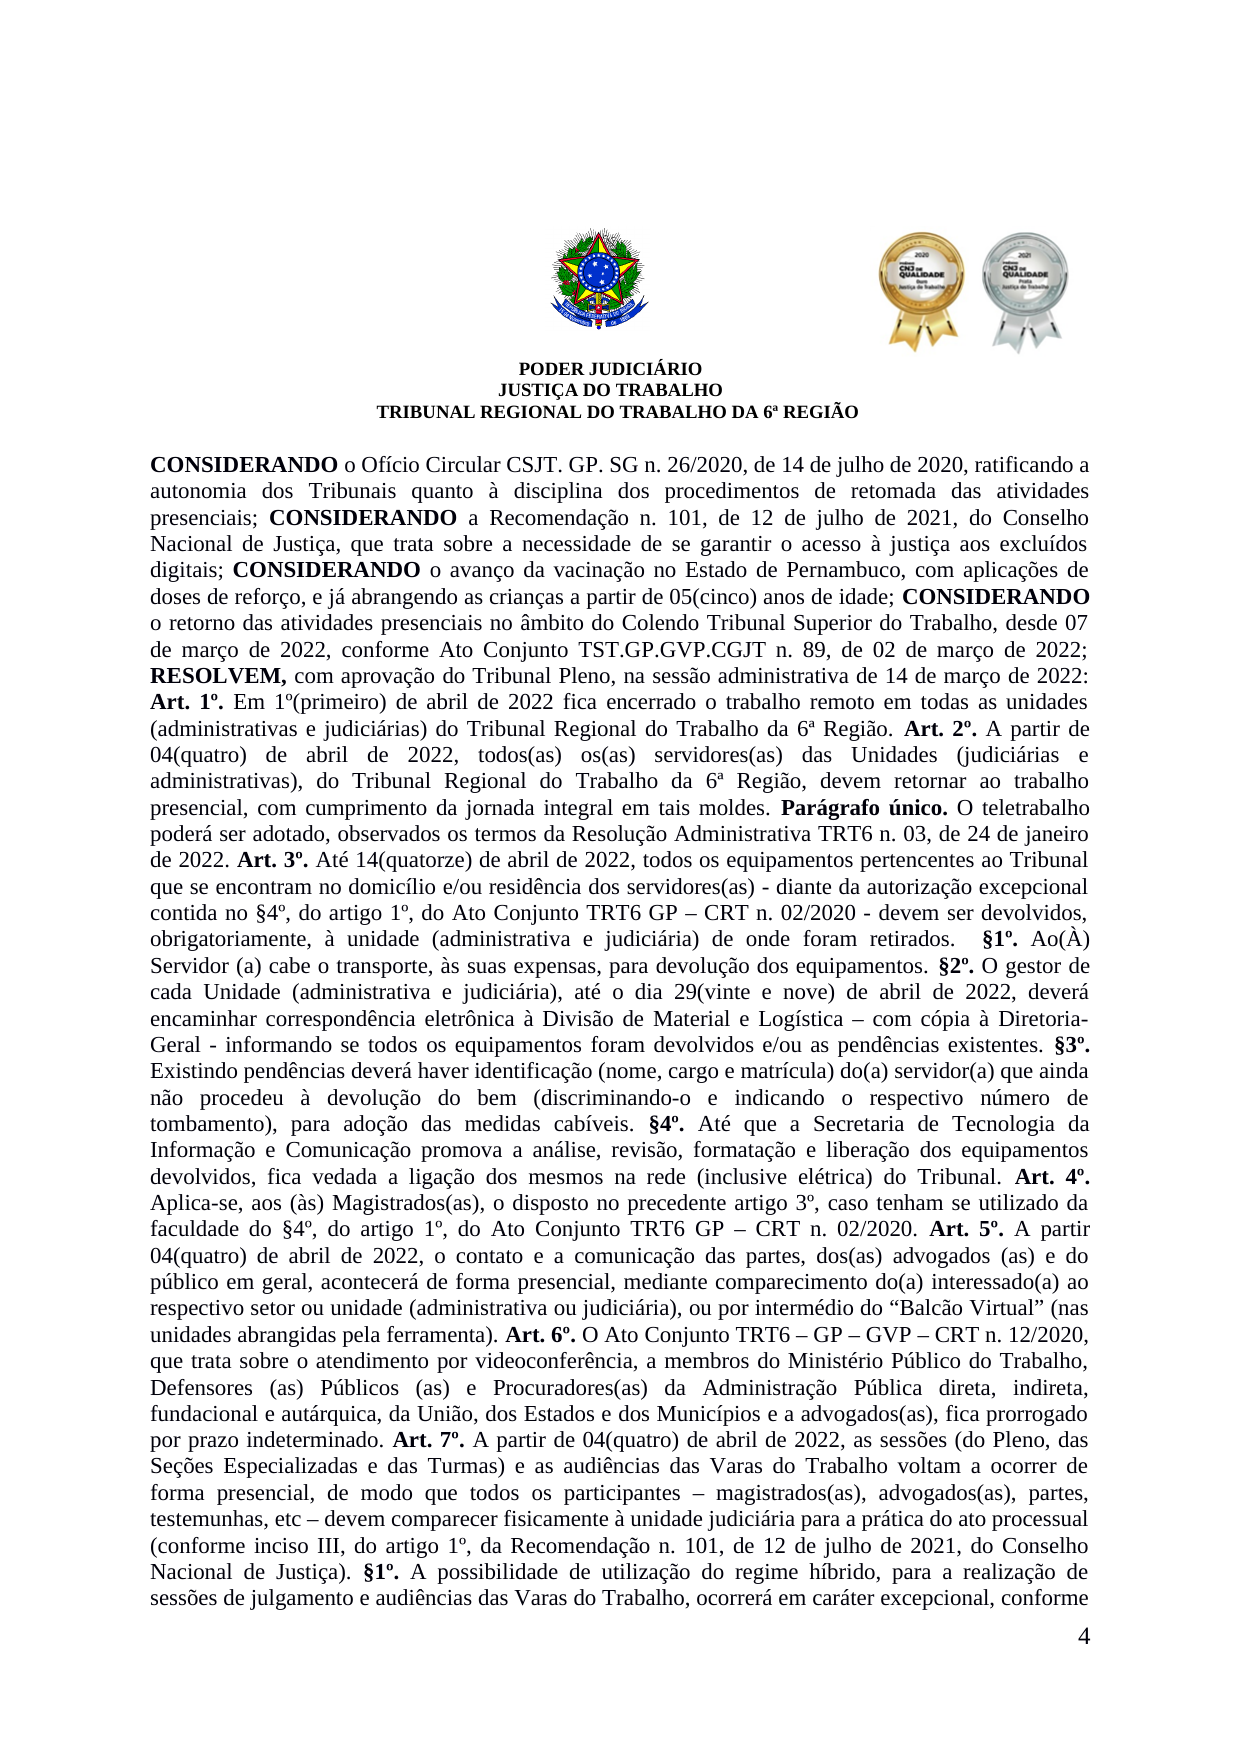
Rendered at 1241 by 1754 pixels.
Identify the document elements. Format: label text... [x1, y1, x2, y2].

text CONSIDERANDO o Ofício Circular CSJT. GP. SG n. 26/2020, de 14 de julho de 2020, ratificando a autonomia dos Tribunais quanto à disciplina dos procedimentos de retomada das atividades presenciais; CONSIDERANDO a Recomendação n. 101, de 12 de julho de 2021, do Conselho Nacional de Justiça, que trata sobre a necessidade de se garantir o acesso à justiça aos excluídos digitais; CONSIDERANDO o avanço da vacinação no Estado de Pernambuco, com aplicações de doses de reforço, e já abrangendo as crianças a partir de 05(cinco) anos de idade; CONSIDERANDO o retorno das atividades presenciais no âmbito do Colendo Tribunal Superior do Trabalho, desde 07 de março de 2022, conforme Ato Conjunto TST.GP.GVP.CGJT n. 89, de 02 de março de 2022; RESOLVEM, com aprovação do Tribunal Pleno, na sessão administrativa de 14 de março de 2022: Art. 1º. Em 1º(primeiro) de abril de 2022 fica encerrado o trabalho remoto em todas as unidades (administrativas e judiciárias) do Tribunal Regional do Trabalho da 6ª Região. Art. 2º. A partir de 04(quatro) de abril de 2022, todos(as) os(as) servidores(as) das Unidades (judiciárias e administrativas), do Tribunal Regional do Trabalho da 6ª Região, devem retornar ao trabalho presencial, com cumprimento da jornada integral em tais moldes. Parágrafo único. O teletrabalho poderá ser adotado, observados os termos da Resolução Administrativa TRT6 n. 03, de 24 de janeiro de 2022. Art. 3º. Até 14(quatorze) de abril de 2022, todos os equipamentos pertencentes ao Tribunal que se encontram no domicílio e/ou residência dos servidores(as) - diante da autorização excepcional contida no §4º, do artigo 1º, do Ato Conjunto TRT6 GP – CRT n. 02/2020 - devem ser devolvidos, obrigatoriamente, à unidade (administrativa e judiciária) de onde foram retirados. §1º. Ao(À) Servidor (a) cabe o transporte, às suas expensas, para devolução dos equipamentos. §2º. O gestor de cada Unidade (administrativa e judiciária), até o dia 29(vinte e nove) de abril de 2022, deverá encaminhar correspondência eletrônica à Divisão de Material e Logística – com cópia à Diretoria-Geral - informando se todos os equipamentos foram devolvidos e/ou as pendências existentes. §3º. Existindo pendências deverá haver identificação (nome, cargo e matrícula) do(a) servidor(a) que ainda não procedeu à devolução do bem (discriminando-o e indicando o respectivo número de tombamento), para adoção das medidas cabíveis. §4º. Até que a Secretaria de Tecnologia da Informação e Comunicação promova a análise, revisão, formatação e liberação dos equipamentos devolvidos, fica vedada a ligação dos mesmos na rede (inclusive elétrica) do Tribunal. Art. 4º. Aplica-se, aos (às) Magistrados(as), o disposto no precedente artigo 3º, caso tenham se utilizado da faculdade do §4º, do artigo 1º, do Ato Conjunto TRT6 GP – CRT n. 02/2020. Art. 5º. A partir 04(quatro) de abril de 2022, o contato e a comunicação das partes, dos(as) advogados (as) e do público em geral, acontecerá de forma presencial, mediante comparecimento do(a) interessado(a) ao respectivo setor ou unidade (administrativa ou judiciária), ou por intermédio do “Balcão Virtual” (nas unidades abrangidas pela ferramenta). Art. 6º. O Ato Conjunto TRT6 – GP – GVP – CRT n. 12/2020, que trata sobre o atendimento por videoconferência, a membros do Ministério Público do Trabalho, Defensores (as) Públicos (as) e Procuradores(as) da Administração Pública direta, indireta, fundacional e autárquica, da União, dos Estados e dos Municípios e a advogados(as), fica prorrogado por prazo indeterminado. Art. 7º. A partir de 04(quatro) de abril de 2022, as sessões (do Pleno, das Seções Especializadas e das Turmas) e as audiências das Varas do Trabalho voltam a ocorrer de forma presencial, de modo que todos os participantes – magistrados(as), advogados(as), partes, testemunhas, etc – devem comparecer fisicamente à unidade judiciária para a prática do ato processual (conforme inciso III, do artigo 1º, da Recomendação n. 101, de 12 de julho de 2021, do Conselho Nacional de Justiça). §1º. A possibilidade de utilização do regime híbrido, para a realização de sessões de julgamento e audiências das Varas do Trabalho, ocorrerá em caráter excepcional, conforme [150, 451, 1090, 1611]
